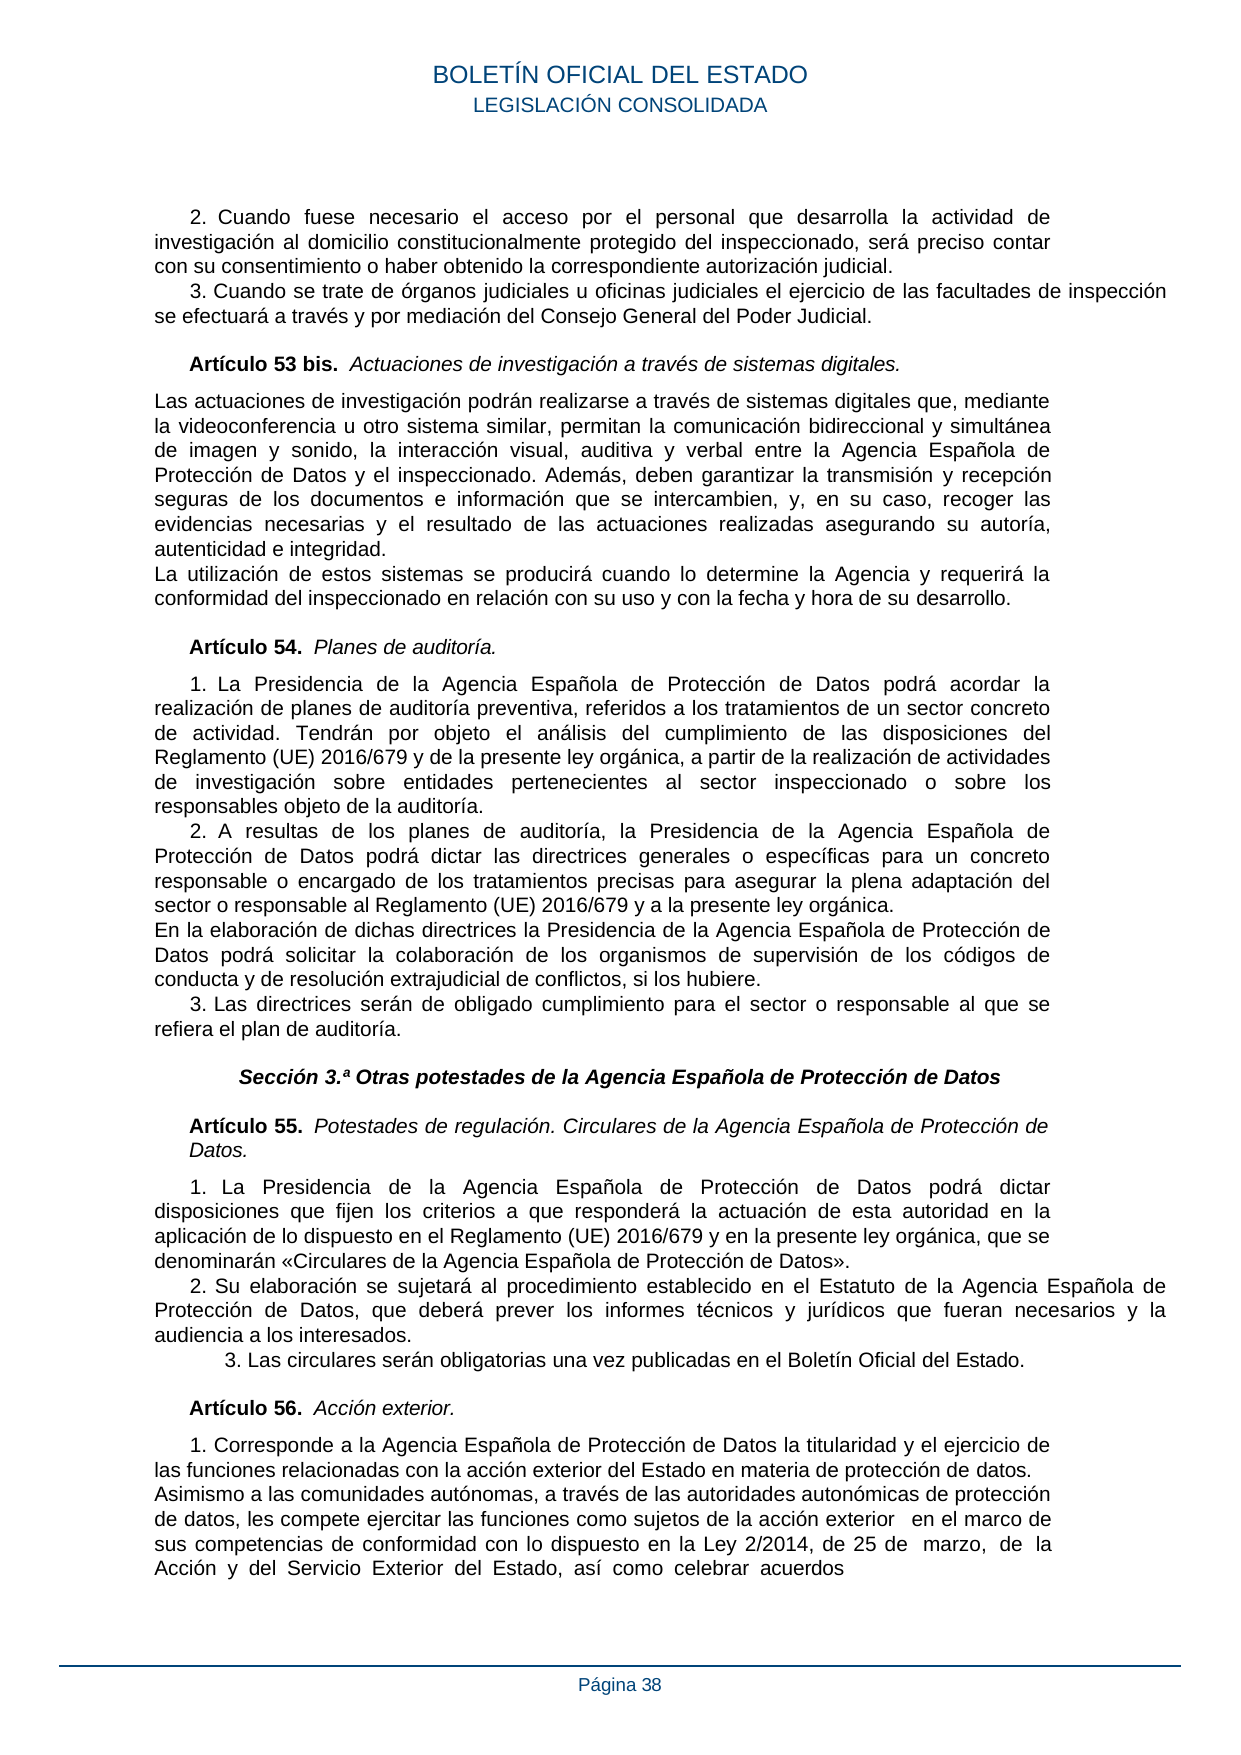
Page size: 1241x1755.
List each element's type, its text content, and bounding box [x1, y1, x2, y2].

list Corresponde a la Agencia Española de Protección de Datos la titularidad y el ejercicio de las funciones relacionadas con la acción exterior del Estado en materia de protección de datos. [154, 1433, 1052, 1481]
list Cuando se trate de órganos judiciales u oficinas judiciales el ejercicio de las facultades de inspección se efectuará a través y por mediación del Consejo General del Poder Judicial. [154, 279, 1168, 328]
text Artículo 53 bis. Actuaciones de investigación a través de sistemas digitales. [189, 352, 1168, 376]
list Su elaboración se sujetará al procedimiento establecido en el Estatuto de la Agencia Española de Protección de Datos, que deberá prever los informes técnicos y jurídicos que fueran necesarios y la audiencia a los interesados. [154, 1273, 1168, 1347]
text La utilización de estos sistemas se producirá cuando lo determine la Agencia y requerirá la conformidad del inspeccionado en relación con su uso y con la fecha y hora de su desarrollo. [154, 562, 1052, 610]
text Artículo 55. Potestades de regulación. Circulares de la Agencia Española de Protección de Datos. [189, 1114, 1052, 1162]
list Las directrices serán de obligado cumplimiento para el sector o responsable al que se refiera el plan de auditoría. [154, 992, 1052, 1041]
text Asimismo a las comunidades autónomas, a través de las autoridades autonómicas de protección de datos, les compete ejercitar las funciones como sujetos de la acción exterior en el marco de sus competencias de conformidad con lo dispuesto en la Ley 2/2014, de 25 de marzo, de la Acción y del Servicio Exterior del Estado, así como celebrar acuerdos [154, 1482, 1052, 1580]
list La Presidencia de la Agencia Española de Protección de Datos podrá acordar la realización de planes de auditoría preventiva, referidos a los tratamientos de un sector concreto de actividad. Tendrán por objeto el análisis del cumplimiento de las disposiciones del Reglamento (UE) 2016/679 y de la presente ley orgánica, a partir de la realización de actividades de investigación sobre entidades pertenecientes al sector inspeccionado o sobre los responsables objeto de la auditoría. [154, 671, 1052, 818]
text Artículo 56. Acción exterior. [189, 1396, 1168, 1420]
list A resultas de los planes de auditoría, la Presidencia de la Agencia Española de Protección de Datos podrá dictar las directrices generales o específicas para un concreto responsable o encargado de los tratamientos precisas para asegurar la plena adaptación del sector o responsable al Reglamento (UE) 2016/679 y a la presente ley orgánica. [154, 819, 1052, 917]
text Las actuaciones de investigación podrán realizarse a través de sistemas digitales que, mediante la videoconferencia u otro sistema similar, permitan la comunicación bidireccional y simultánea de imagen y sonido, la interacción visual, auditiva y verbal entre la Agencia Española de Protección de Datos y el inspeccionado. Además, deben garantizar la transmisión y recepción seguras de los documentos e información que se intercambien, y, en su caso, recoger las evidencias necesarias y el resultado de las actuaciones realizadas asegurando su autoría, autenticidad e integridad. [154, 389, 1052, 560]
list Las circulares serán obligatorias una vez publicadas en el Boletín Oficial del Estado. [224, 1347, 1168, 1371]
list La Presidencia de la Agencia Española de Protección de Datos podrá dictar disposiciones que fijen los criterios a que responderá la actuación de esta autoridad en la aplicación de lo dispuesto en el Reglamento (UE) 2016/679 y en la presente ley orgánica, que se denominarán «Circulares de la Agencia Española de Protección de Datos». [154, 1175, 1052, 1272]
subtitle Sección 3.ª Otras potestades de la Agencia Española de Protección de Datos [239, 1065, 1168, 1089]
text Artículo 54. Planes de auditoría. [189, 634, 1168, 658]
list Cuando fuese necesario el acceso por el personal que desarrolla la actividad de investigación al domicilio constitucionalmente protegido del inspeccionado, será preciso contar con su consentimiento o haber obtenido la correspondiente autorización judicial. [154, 205, 1052, 278]
text En la elaboración de dichas directrices la Presidencia de la Agencia Española de Protección de Datos podrá solicitar la colaboración de los organismos de supervisión de los códigos de conducta y de resolución extrajudicial de conflictos, si los hubiere. [154, 918, 1052, 991]
